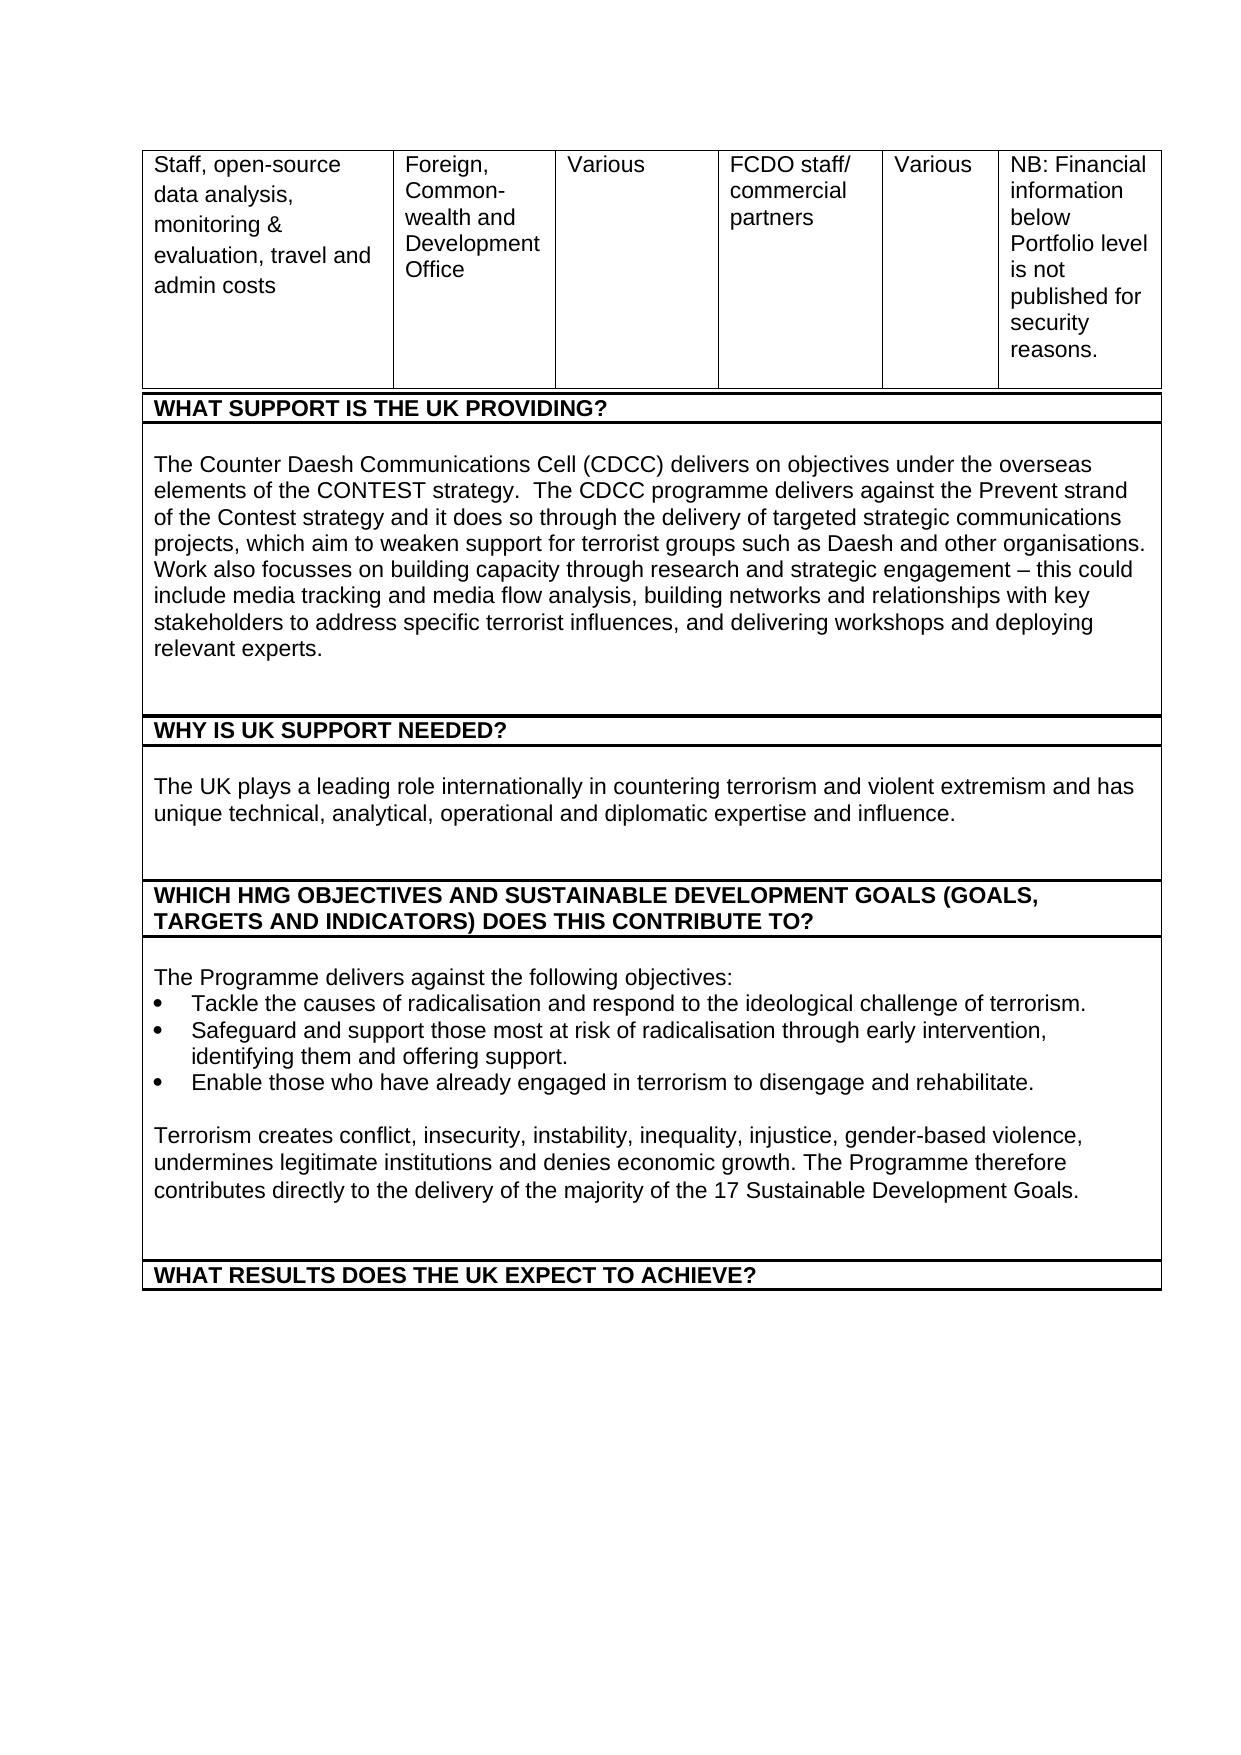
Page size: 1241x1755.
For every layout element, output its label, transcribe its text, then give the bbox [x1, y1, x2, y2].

table_cell Which HMG objectives and Sustainable Development Goals (GOALS, TARGETS AND INDICATORS) does this contribute to? [143, 882, 1161, 934]
table_cell WHY IS UK SUPPORT NEEDED? [143, 718, 1161, 744]
table_cell Various [556, 151, 718, 388]
table_cell Foreign, Common-wealth and Development Office [394, 151, 555, 388]
table_cell Various [883, 151, 998, 388]
table_cell WHAT RESULTS DOES THE UK EXPECT TO ACHIEVE? [143, 1262, 1161, 1288]
table_cell Staff, open-source data analysis, monitoring & evaluation, travel and admin costs [143, 151, 393, 388]
table_cell The UK plays a leading role internationally in countering terrorism and violent extremism and has unique technical, analytical, operational and diplomatic expertise and influence. [143, 747, 1161, 879]
table_cell NB: Financial information below Portfolio level is not published for security reasons. [999, 151, 1161, 388]
table_cell The Programme delivers against the following objectives: Tackle the causes of radicalisation and respond to the ideological challenge of terrorism. Safeguard and support those most at risk of radicalisation through early intervention, identifying them and offering support. Enable those who have already engaged in terrorism to disengage and rehabilitate. Terrorism creates conflict, insecurity, instability, inequality, injustice, gender-based violence, undermines legitimate institutions and denies economic growth. The Programme therefore contributes directly to the delivery of the majority of the 17 Sustainable Development Goals. [143, 938, 1161, 1259]
table_cell The Counter Daesh Communications Cell (CDCC) delivers on objectives under the overseas elements of the CONTEST strategy. The CDCC programme delivers against the Prevent strand of the Contest strategy and it does so through the delivery of targeted strategic communications projects, which aim to weaken support for terrorist groups such as Daesh and other organisations. Work also focusses on building capacity through research and strategic engagement – this could include media tracking and media flow analysis, building networks and relationships with key stakeholders to address specific terrorist influences, and delivering workshops and deploying relevant experts. [143, 424, 1161, 714]
table_header WHAT SUPPORT IS THE UK PROVIDING? [143, 395, 1161, 421]
table_cell FCDO staff/ commercial partners [719, 151, 882, 388]
